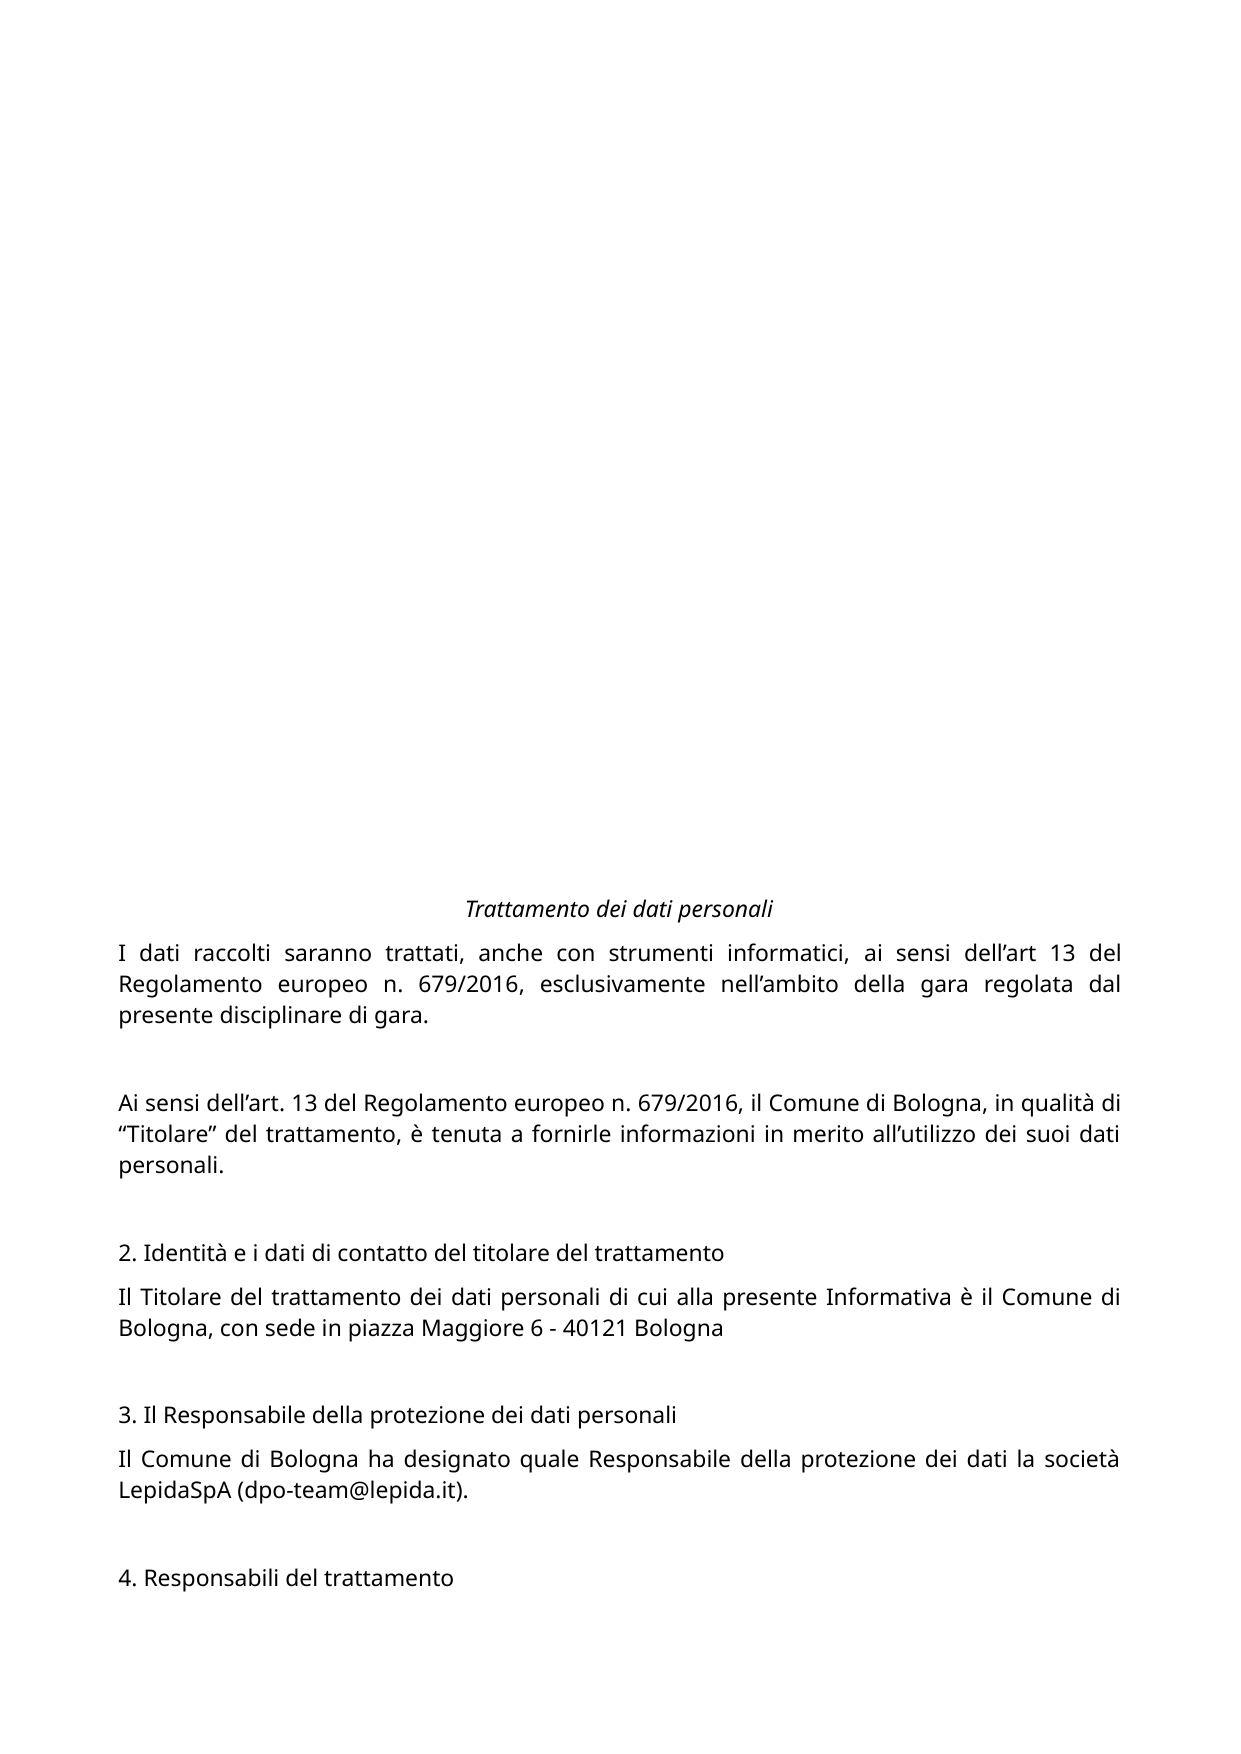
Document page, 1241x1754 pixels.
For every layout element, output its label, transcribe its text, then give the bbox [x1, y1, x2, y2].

text Il Comune di Bologna ha designato quale Responsabile della protezione dei dati la società LepidaSpA (dpo-team@lepida.it). [118, 1443, 1122, 1506]
text 2. Identità e i dati di contatto del titolare del trattamento [118, 1237, 1122, 1268]
text 4. Responsabili del trattamento [118, 1562, 1122, 1593]
text Il Titolare del trattamento dei dati personali di cui alla presente Informativa è il Comune di Bologna, con sede in piazza Maggiore 6 - 40121 Bologna [118, 1281, 1122, 1343]
text Ai sensi dell’art. 13 del Regolamento europeo n. 679/2016, il Comune di Bologna, in qualità di “Titolare” del trattamento, è tenuta a fornirle informazioni in merito all’utilizzo dei suoi dati personali. [118, 1087, 1122, 1181]
text 3. Il Responsabile della protezione dei dati personali [118, 1399, 1122, 1431]
subtitle Trattamento dei dati personali [118, 893, 1122, 924]
text I dati raccolti saranno trattati, anche con strumenti informatici, ai sensi dell’art 13 del Regolamento europeo n. 679/2016, esclusivamente nell’ambito della gara regolata dal presente disciplinare di gara. [118, 937, 1122, 1031]
